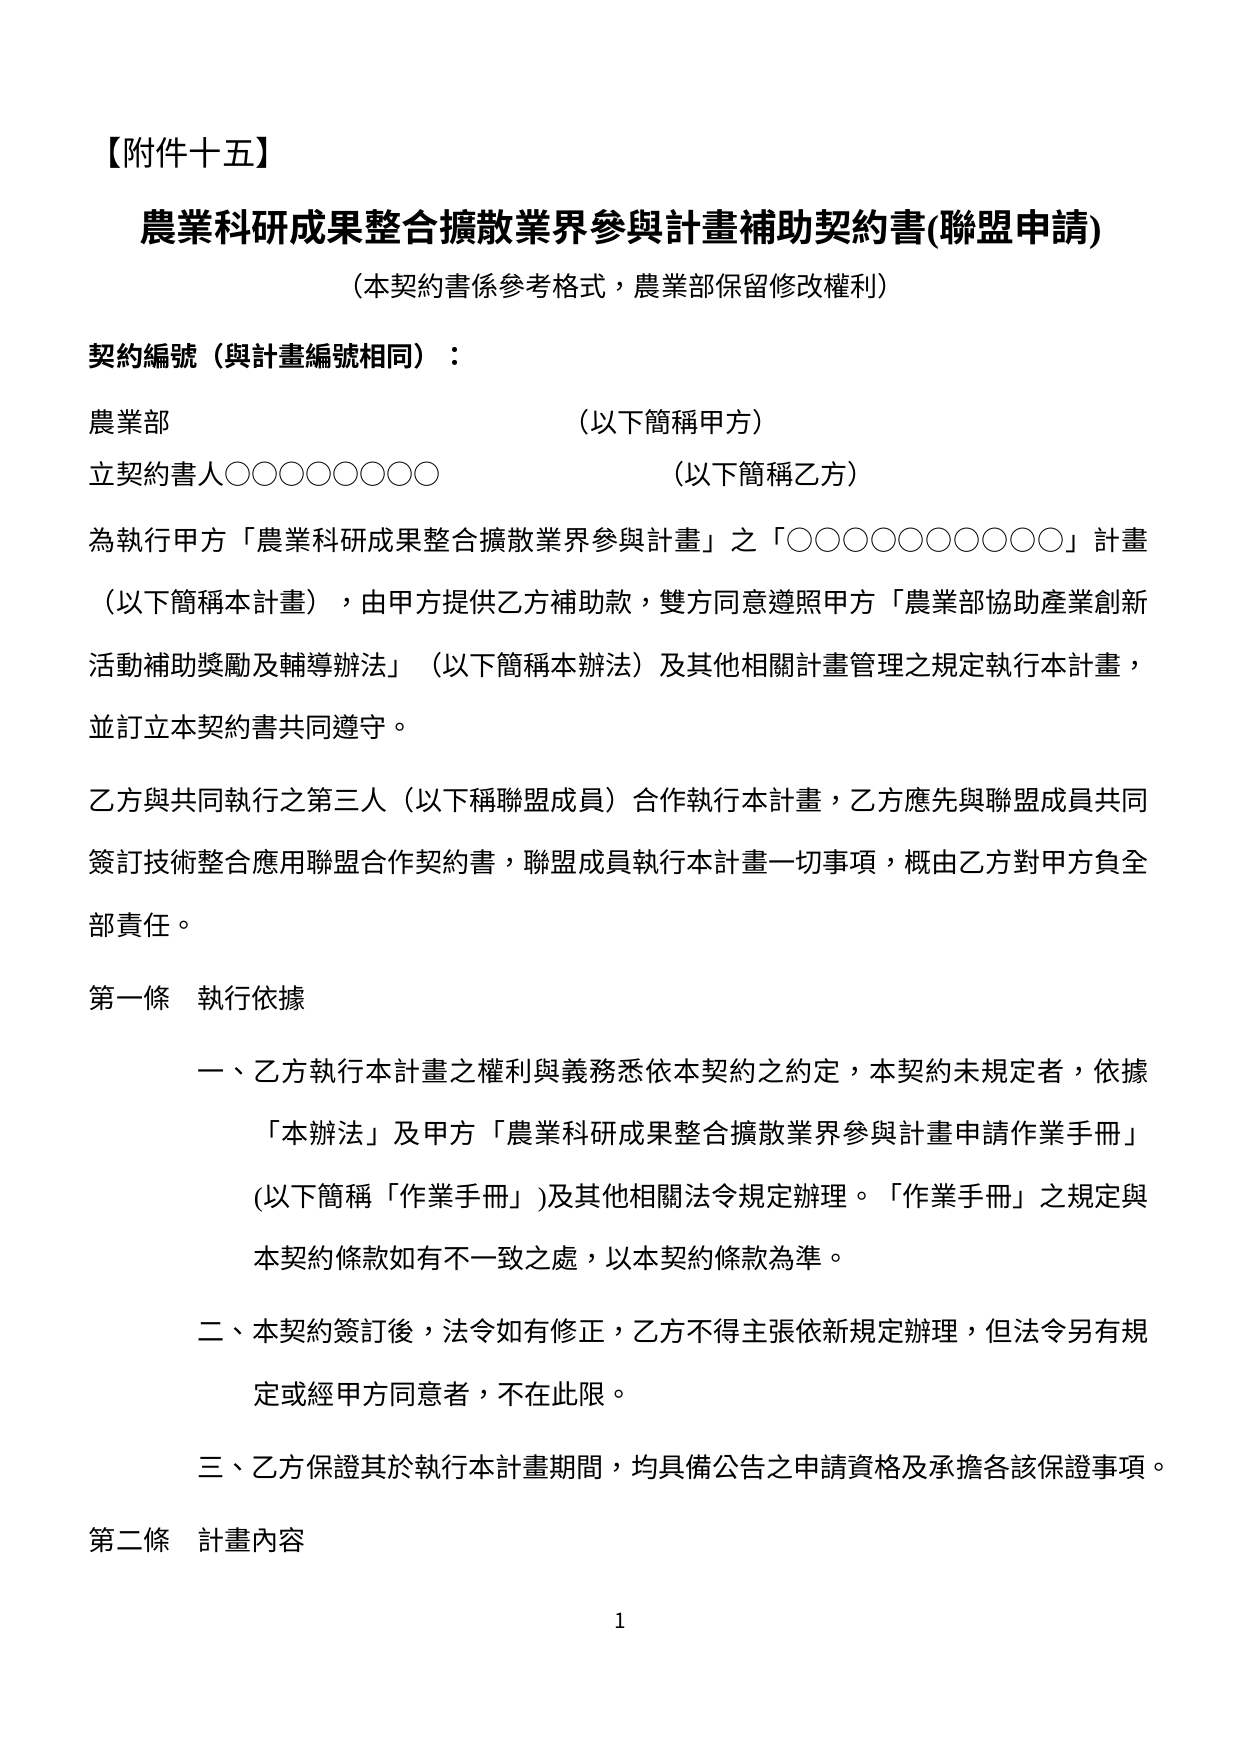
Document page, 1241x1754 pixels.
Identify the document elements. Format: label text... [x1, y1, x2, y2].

text 二、本契約簽訂後，法令如有修正，乙方不得主張依新規定辦理，但法令另有規定或經甲方同意者，不在此限。 [197, 1288, 1152, 1413]
subtitle 【附件十五】 [88, 109, 1152, 171]
text 一、乙方執行本計畫之權利與義務悉依本契約之約定，本契約未規定者，依據「本辦法」及甲方「農業科研成果整合擴散業界參與計畫申請作業手冊」(以下簡稱「作業手冊」)及其他相關法令規定辦理。「作業手冊」之規定與本契約條款如有不一致之處，以本契約條款為準。 [197, 1028, 1152, 1278]
text 三、乙方保證其於執行本計畫期間，均具備公告之申請資格及承擔各該保證事項。 [197, 1423, 1152, 1486]
text 為執行甲方「農業科研成果整合擴散業界參與計畫」之「○○○○○○○○○○」計畫（以下簡稱本計畫），由甲方提供乙方補助款，雙方同意遵照甲方「農業部協助產業創新活動補助獎勵及輔導辦法」（以下簡稱本辦法）及其他相關計畫管理之規定執行本計畫，並訂立本契約書共同遵守。 [89, 496, 1152, 746]
text 農業部 （以下簡稱甲方） [89, 406, 1152, 439]
text （本契約書係參考格式，農業部保留修改權利） [89, 265, 1152, 304]
text 乙方與共同執行之第三人（以下稱聯盟成員）合作執行本計畫，乙方應先與聯盟成員共同簽訂技術整合應用聯盟合作契約書，聯盟成員執行本計畫一切事項，概由乙方對甲方負全部責任。 [89, 757, 1152, 944]
text 契約編號（與計畫編號相同）： [89, 335, 1152, 375]
text 第二條 計畫內容 [89, 1496, 1152, 1559]
subtitle 農業科研成果整合擴散業界參與計畫補助契約書(聯盟申請) [88, 184, 1152, 246]
text 第一條 執行依據 [89, 955, 1152, 1017]
text 立契約書人○○○○○○○○ （以下簡稱乙方） [89, 458, 1152, 491]
